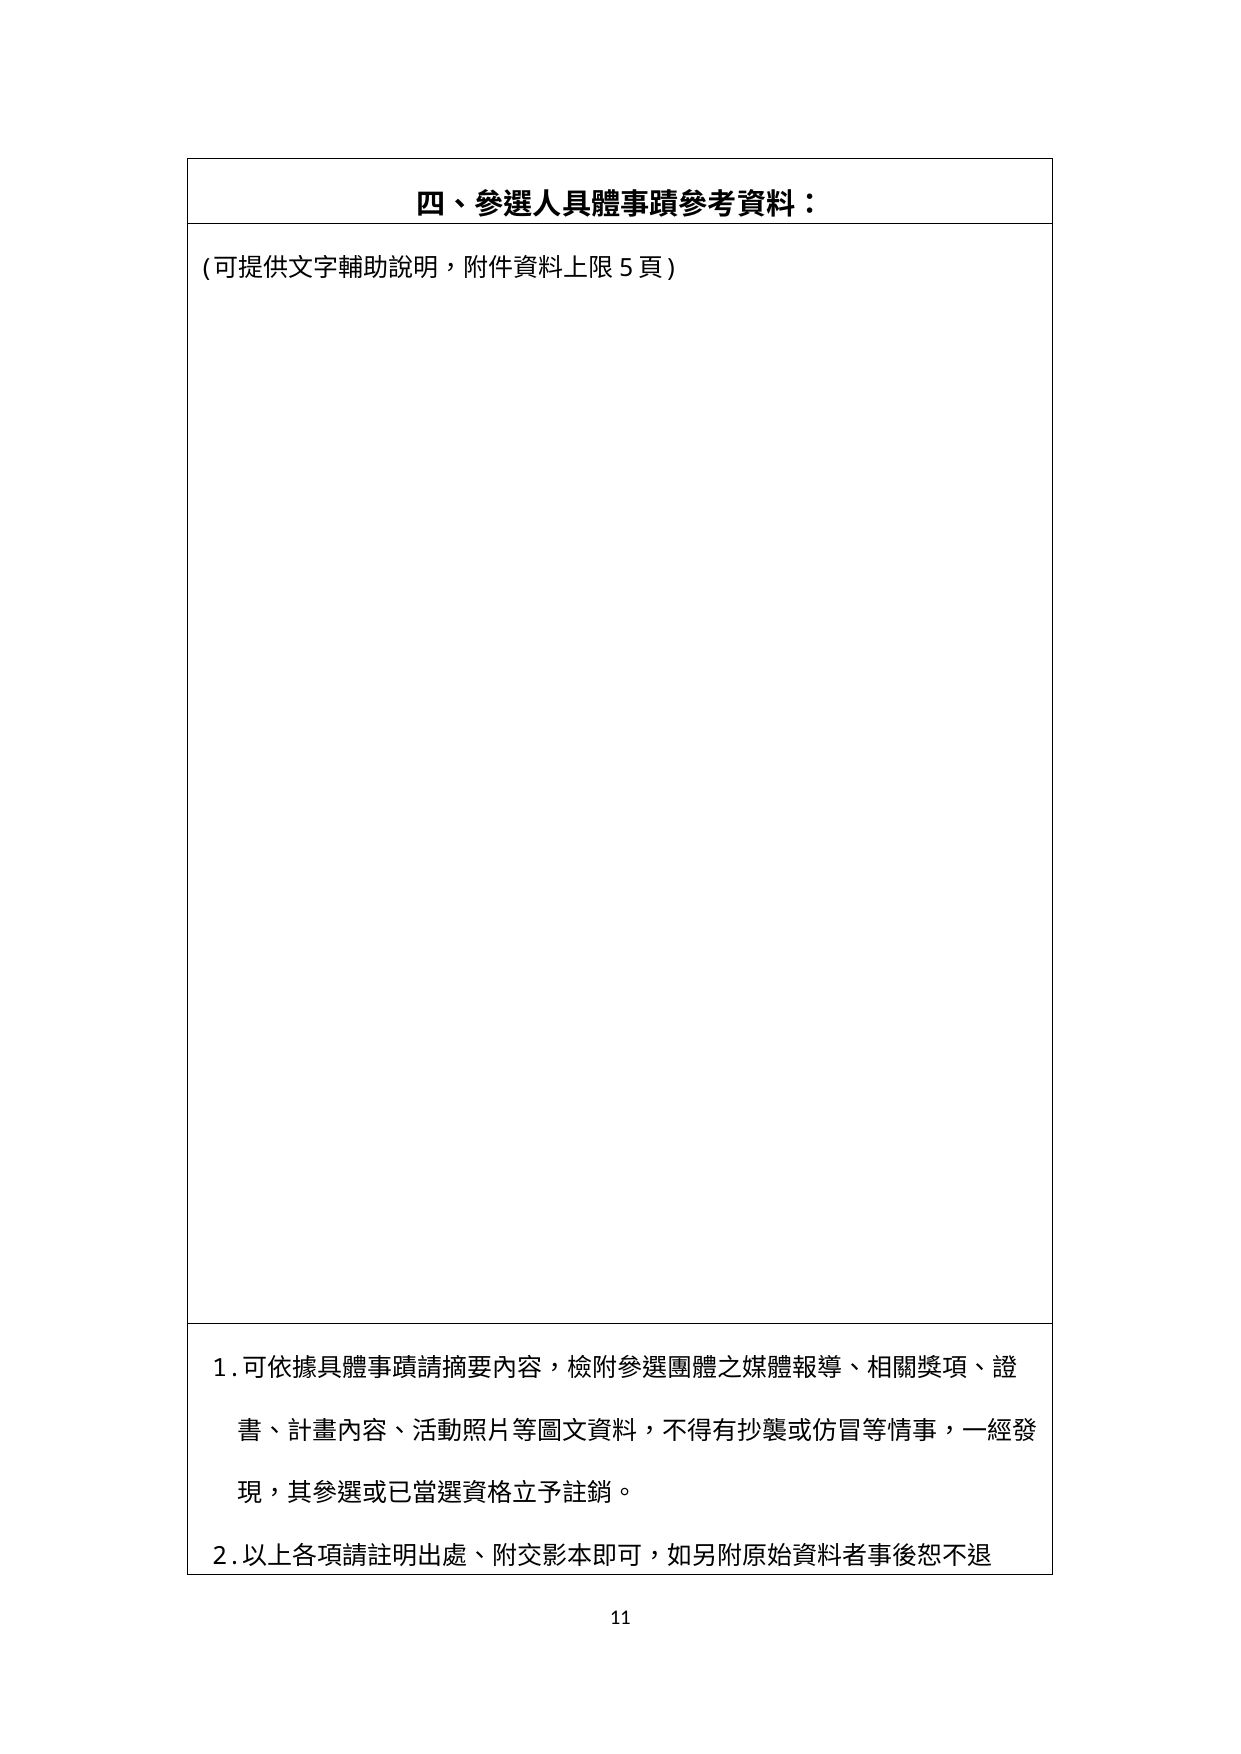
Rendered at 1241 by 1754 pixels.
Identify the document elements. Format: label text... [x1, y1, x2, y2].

table_cell (可提供文字輔助說明，附件資料上限5頁) [188, 224, 1052, 1323]
table_header 四、參選人具體事蹟參考資料： [188, 159, 1052, 223]
table_cell 1.可依據具體事蹟請摘要內容，檢附參選團體之媒體報導、相關獎項、證書、計畫內容、活動照片等圖文資料，不得有抄襲或仿冒等情事，一經發現，其參選或已當選資格立予註銷。 2.以上各項請註明出處、附交影本即可，如另附原始資料者事後恕不退 [188, 1324, 1052, 1574]
